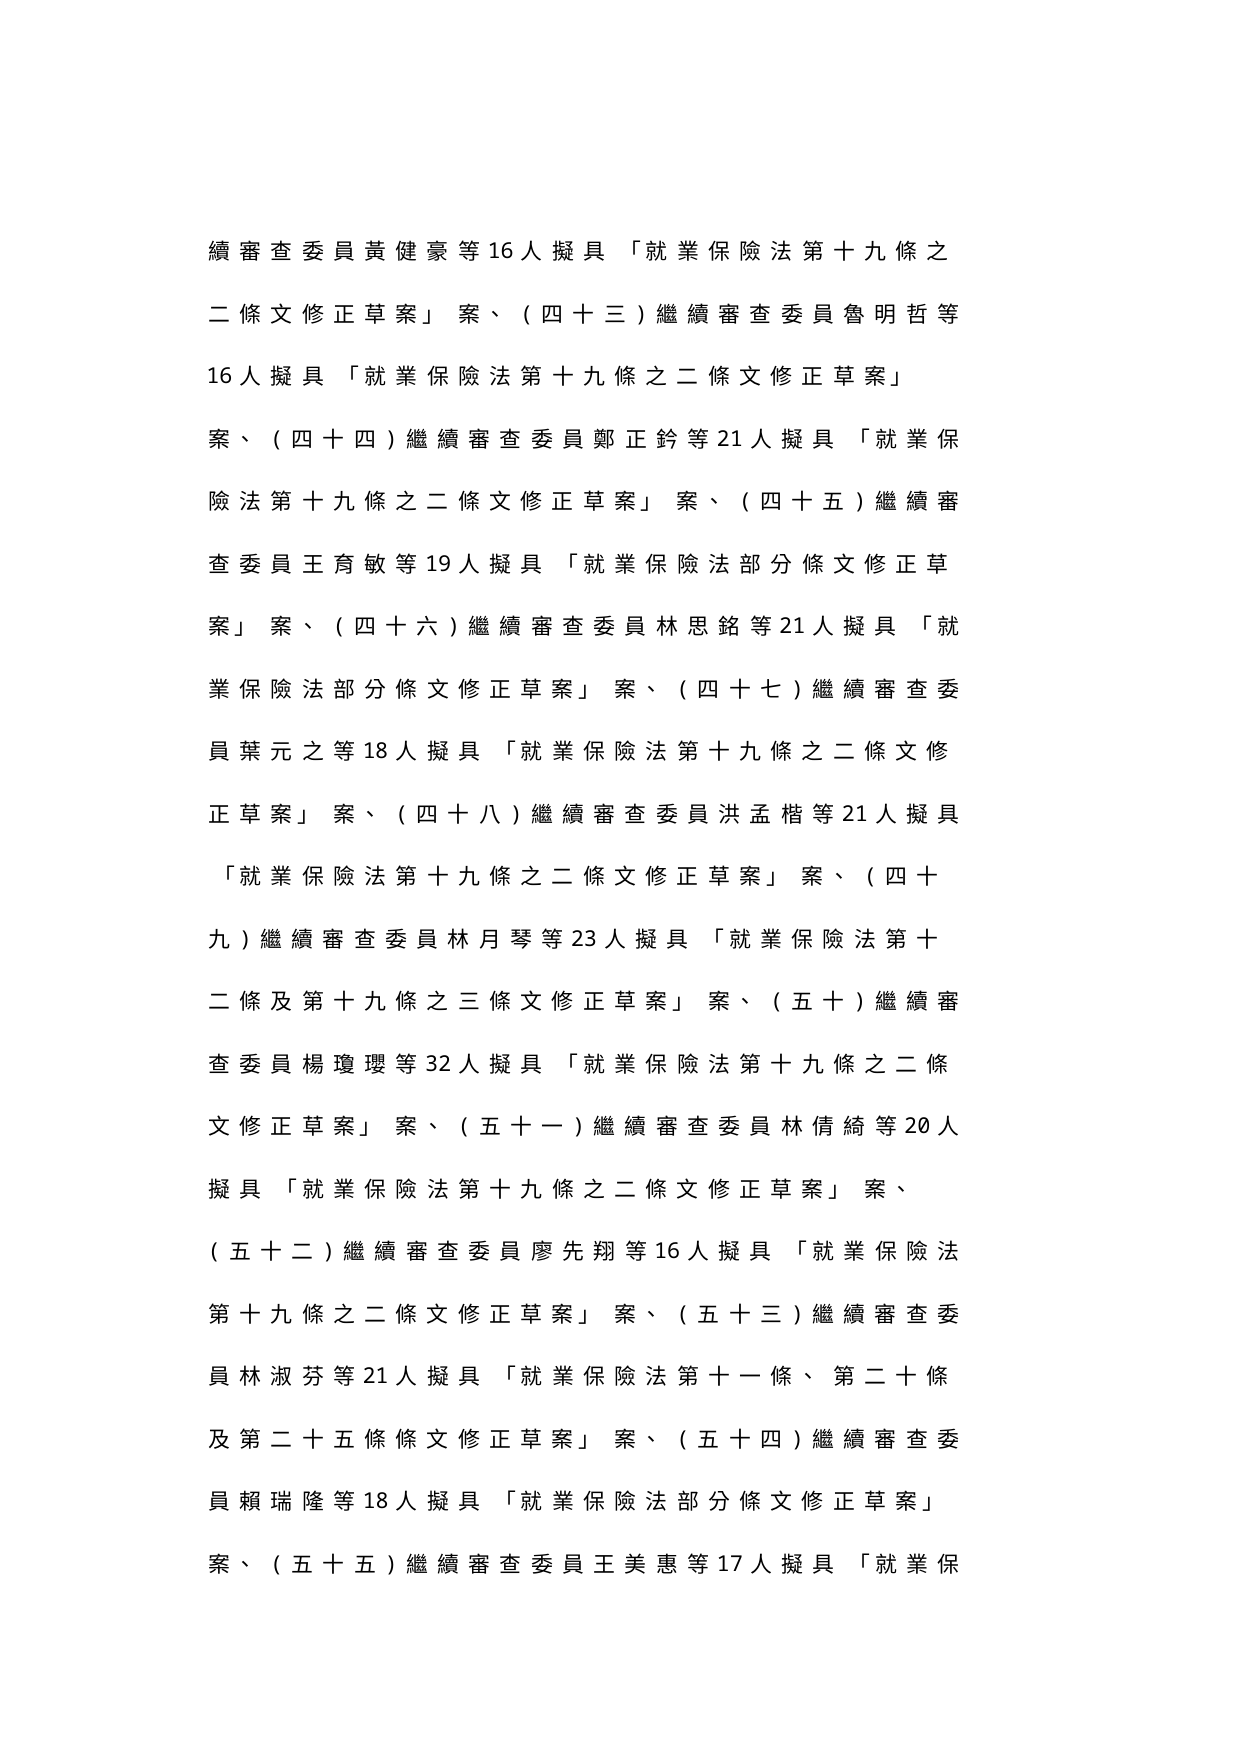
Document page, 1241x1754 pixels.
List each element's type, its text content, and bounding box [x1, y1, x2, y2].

table_cell [1023, 219, 1053, 1594]
table_cell 63 [986, 219, 1023, 1594]
table_cell [1053, 219, 1091, 1594]
table_cell 續審查委員黃健豪等16人擬具「就業保險法第十九條之二條文修正草案」案、(四十三)繼續審查委員魯明哲等16人擬具「就業保險法第十九條之二條文修正草案」案、(四十四)繼續審查委員鄭正鈐等21人擬具「就業保險法第十九條之二條文修正草案」案、(四十五)繼續審查委員王育敏等19人擬具「就業保險法部分條文修正草案」案、(四十六)繼續審查委員林思銘等21人擬具「就業保險法部分條文修正草案」案、(四十七)繼續審查委員葉元之等18人擬具「就業保險法第十九條之二條文修正草案」案、(四十八)繼續審查委員洪孟楷等21人擬具「就業保險法第十九條之二條文修正草案」案、(四十九)繼續審查委員林月琴等23人擬具「就業保險法第十二條及第十九條之三條文修正草案」案、(五十)繼續審查委員楊瓊瓔等32人擬具「就業保險法第十九條之二條文修正草案」案、(五十一)繼續審查委員林倩綺等20人擬具「就業保險法第十九條之二條文修正草案」案、(五十二)繼續審查委員廖先翔等16人擬具「就業保險法第十九條之二條文修正草案」案、(五十三)繼續審查委員林淑芬等21人擬具「就業保險法第十一條、第二十條及第二十五條條文修正草案」案、(五十四)繼續審查委員賴瑞隆等18人擬具「就業保險法部分條文修正草案」案、(五十五)繼續審查委員王美惠等17人擬具「就業保 [150, 219, 967, 1594]
table_cell （ [967, 219, 986, 1594]
table_cell ） [1091, 219, 1108, 1594]
